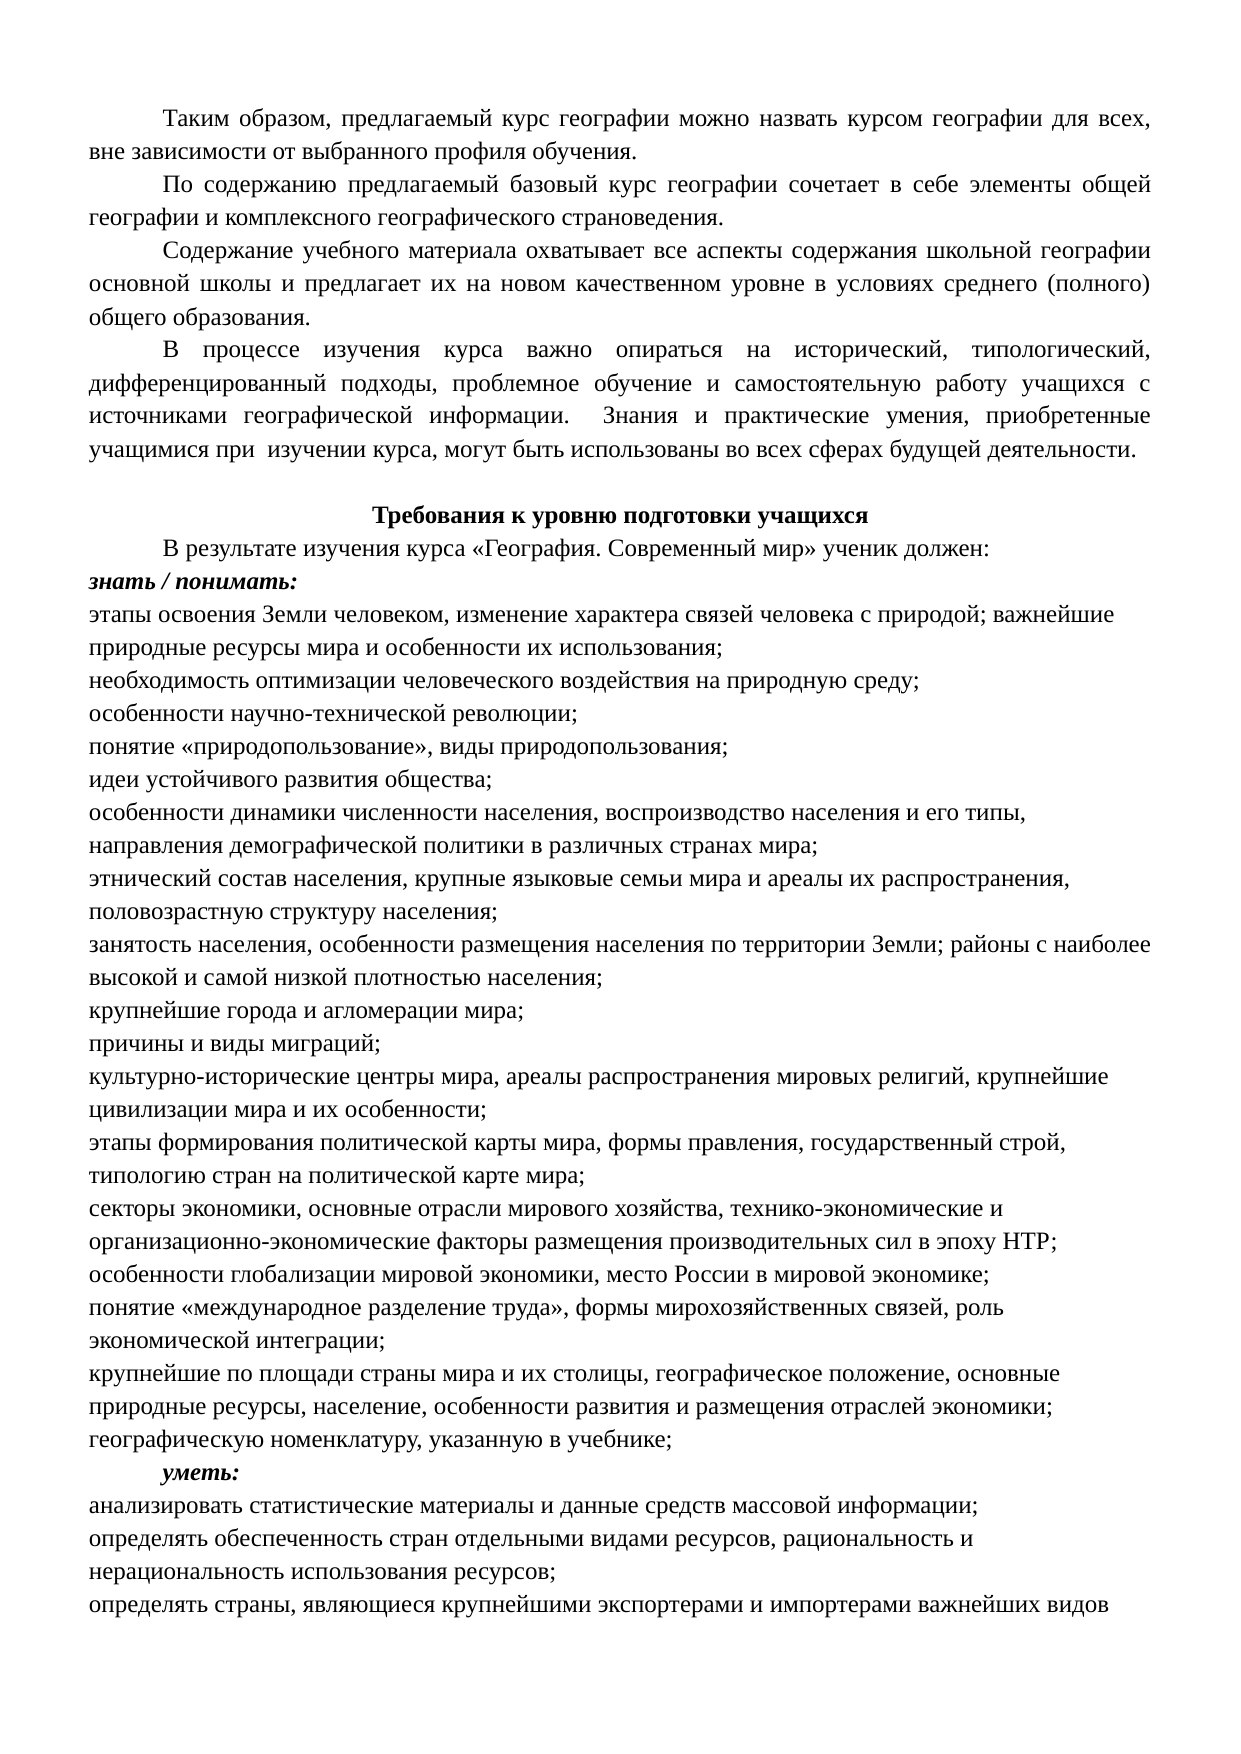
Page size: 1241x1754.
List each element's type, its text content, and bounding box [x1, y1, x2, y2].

text Требования к уровню подготовки учащихся [89, 500, 1152, 528]
text По содержанию предлагаемый базовый курс географии сочетает в себе элементы общей географии и комплексного географического страноведения. [89, 169, 1152, 231]
text Таким образом, предлагаемый курс географии можно назвать курсом географии для всех, вне зависимости от выбранного профиля обучения. [89, 103, 1152, 165]
text В процессе изучения курса важно опираться на исторический, типологический, дифференцированный подходы, проблемное обучение и самостоятельную работу учащихся с источниками географической информации. Знания и практические умения, приобретенные учащимися при изучении курса, могут быть использованы во всех сферах будущей деятельности. [89, 334, 1152, 462]
text Содержание учебного материала охватывает все аспекты содержания школьной географии основной школы и предлагает их на новом качественном уровне в условиях среднего (полного) общего образования. [89, 236, 1152, 330]
text В результате изучения курса «География. Современный мир» ученик должен: знать / понимать: этапы освоения Земли человеком, изменение характера связей человека с природой; важнейшие природные ресурсы мира и особенности их использования; необходимость оптимизации человеческого воздействия на природную среду; особенности научно-технической революции; понятие «природопользование», виды природопользования; идеи устойчивого развития общества; особенности динамики численности населения, воспроизводство населения и его типы, направления демографической политики в различных странах мира; этнический состав населения, крупные языковые семьи мира и ареалы их распространения, половозрастную структуру населения; занятость населения, особенности размещения населения по территории Земли; районы с наиболее высокой и самой низкой плотностью населения; крупнейшие города и агломерации мира; причины и виды миграций; культурно-исторические центры мира, ареалы распространения мировых религий, крупнейшие цивилизации мира и их особенности; этапы формирования политической карты мира, формы правления, государственный строй, типологию стран на политической карте мира; секторы экономики, основные отрасли мирового хозяйства, технико-экономические и организационно-экономические факторы размещения производительных сил в эпоху НТР; особенности глобализации мировой экономики, место России в мировой экономике; понятие «международное разделение труда», формы мирохозяйственных связей, роль экономической интеграции; крупнейшие по площади страны мира и их столицы, географическое положение, основные природные ресурсы, население, особенности развития и размещения отраслей экономики; географическую номенклатуру, указанную в учебнике; уметь: анализировать статистические материалы и данные средств массовой информации; определять обеспеченность стран отдельными видами ресурсов, рациональность и нерациональность использования ресурсов; определять страны, являющиеся крупнейшими экспортерами и импортерами важнейших видов [89, 533, 1152, 1618]
